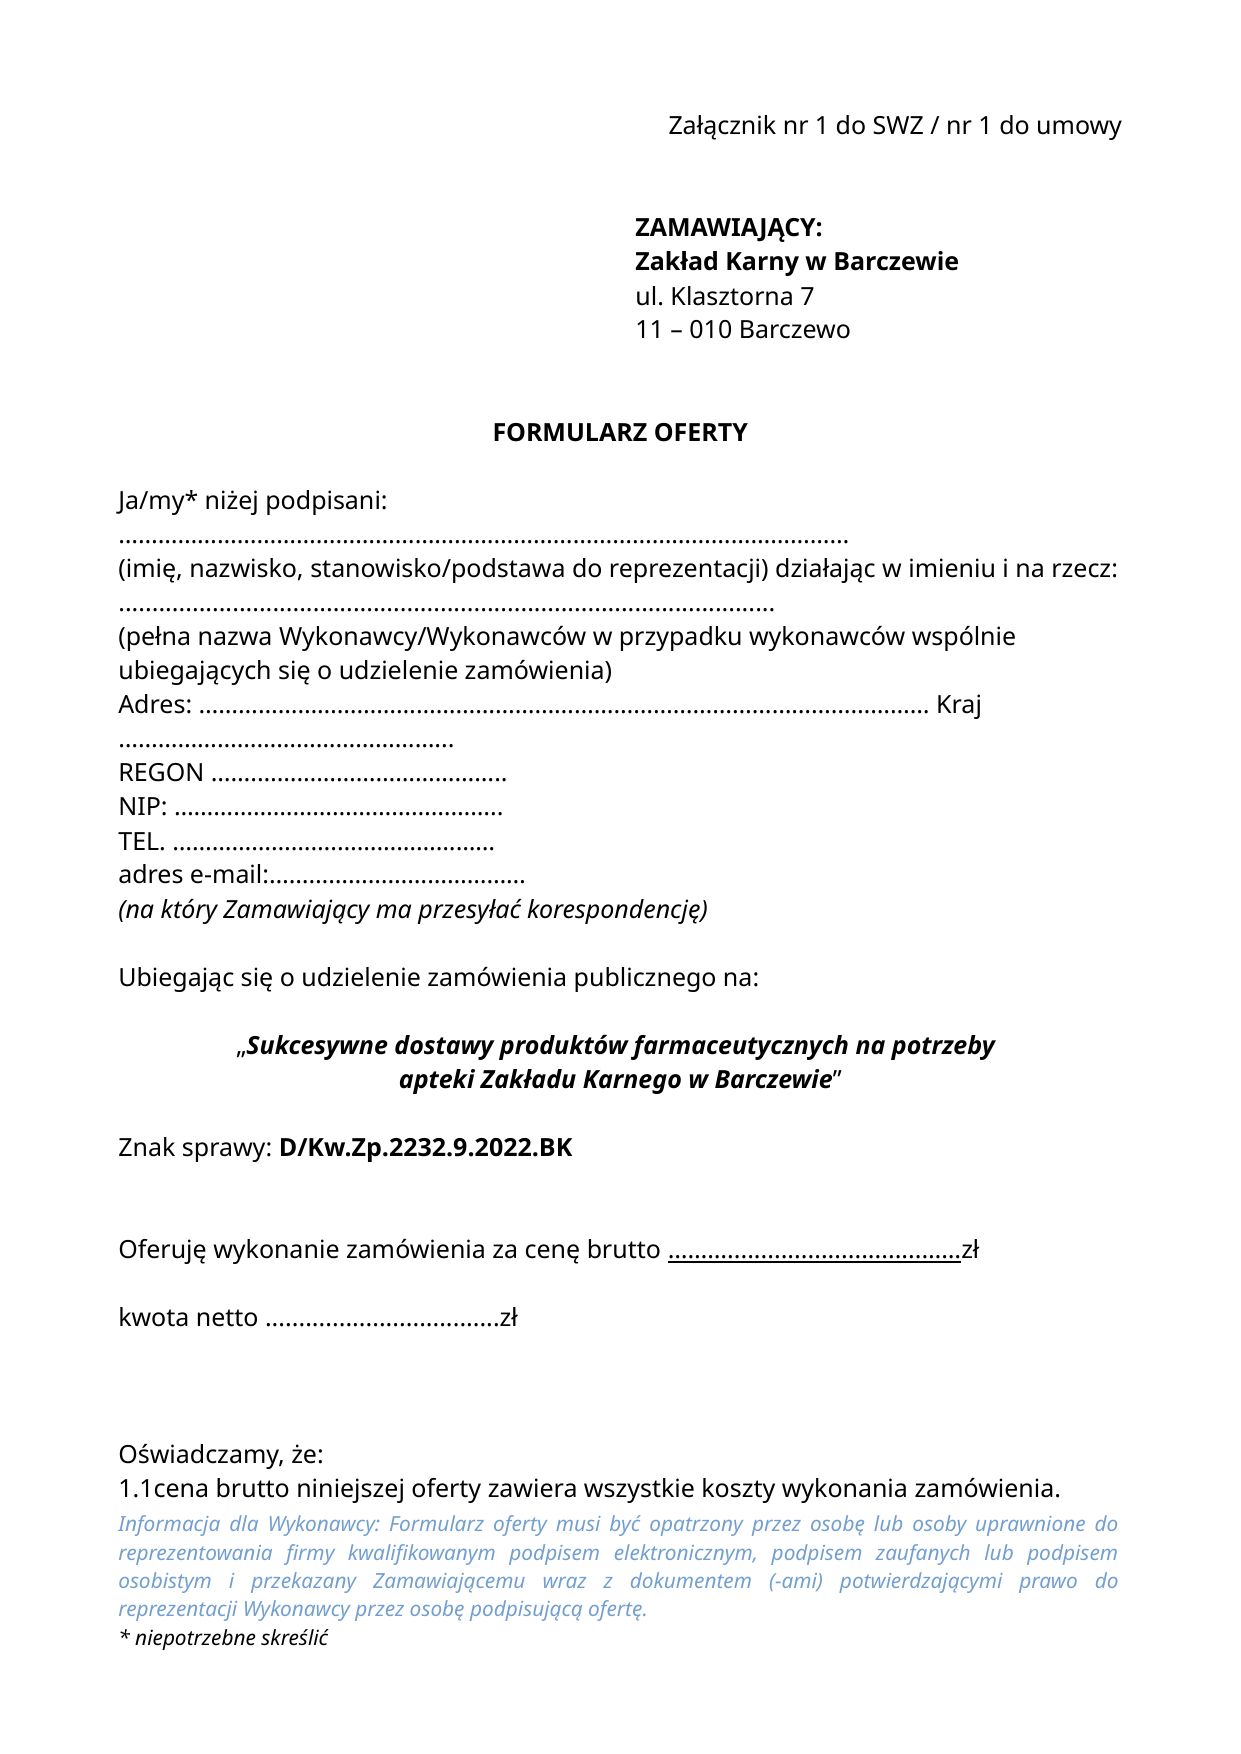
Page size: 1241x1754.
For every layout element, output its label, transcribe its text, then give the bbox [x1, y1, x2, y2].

text ul. Klasztorna 7 [118, 278, 1122, 312]
text Oświadczamy, że: [118, 1436, 1122, 1470]
text kwota netto ...................................zł [118, 1300, 1122, 1334]
text TEL. …………………….…………………… [118, 823, 1122, 857]
text Ja/my* niżej podpisani: ………………………………………………………………………………………………… [118, 482, 1122, 551]
text (imię, nazwisko, stanowisko/podstawa do reprezentacji) działając w imieniu i na rzecz: .................................................................................................. [118, 551, 1122, 619]
text Załącznik nr 1 do SWZ / nr 1 do umowy [118, 74, 1122, 142]
text REGON …….……………………………….. [118, 755, 1122, 789]
text Znak sprawy: D/Kw.Zp.2232.9.2022.BK [118, 1130, 1122, 1164]
text FORMULARZ OFERTY [118, 414, 1122, 448]
text Adres: ………………………………………………………………………………………………… Kraj …………………………………………... [118, 687, 1122, 755]
text NIP: ………………………………………….. [118, 789, 1122, 823]
text 1.1cena brutto niniejszej oferty zawiera wszystkie koszty wykonania zamówienia. [118, 1470, 1122, 1504]
text ZAMAWIAJĄCY: [118, 210, 1122, 244]
text adres e-mail:………………………………… [118, 857, 1122, 891]
text (na który Zamawiający ma przesyłać korespondencję) [118, 891, 1122, 925]
text Zakład Karny w Barczewie [118, 244, 1122, 278]
text 11 – 010 Barczewo [118, 312, 1122, 346]
text Oferuję wykonanie zamówienia za cenę brutto ……….............................……zł [118, 1232, 1122, 1266]
text (pełna nazwa Wykonawcy/Wykonawców w przypadku wykonawców wspólnie ubiegających się o udzielenie zamówienia) [118, 619, 1122, 687]
text „Sukcesywne dostawy produktów farmaceutycznych na potrzeby [118, 1027, 1122, 1062]
text apteki Zakładu Karnego w Barczewie” [118, 1062, 1122, 1096]
text Ubiegając się o udzielenie zamówienia publicznego na: [118, 959, 1122, 993]
